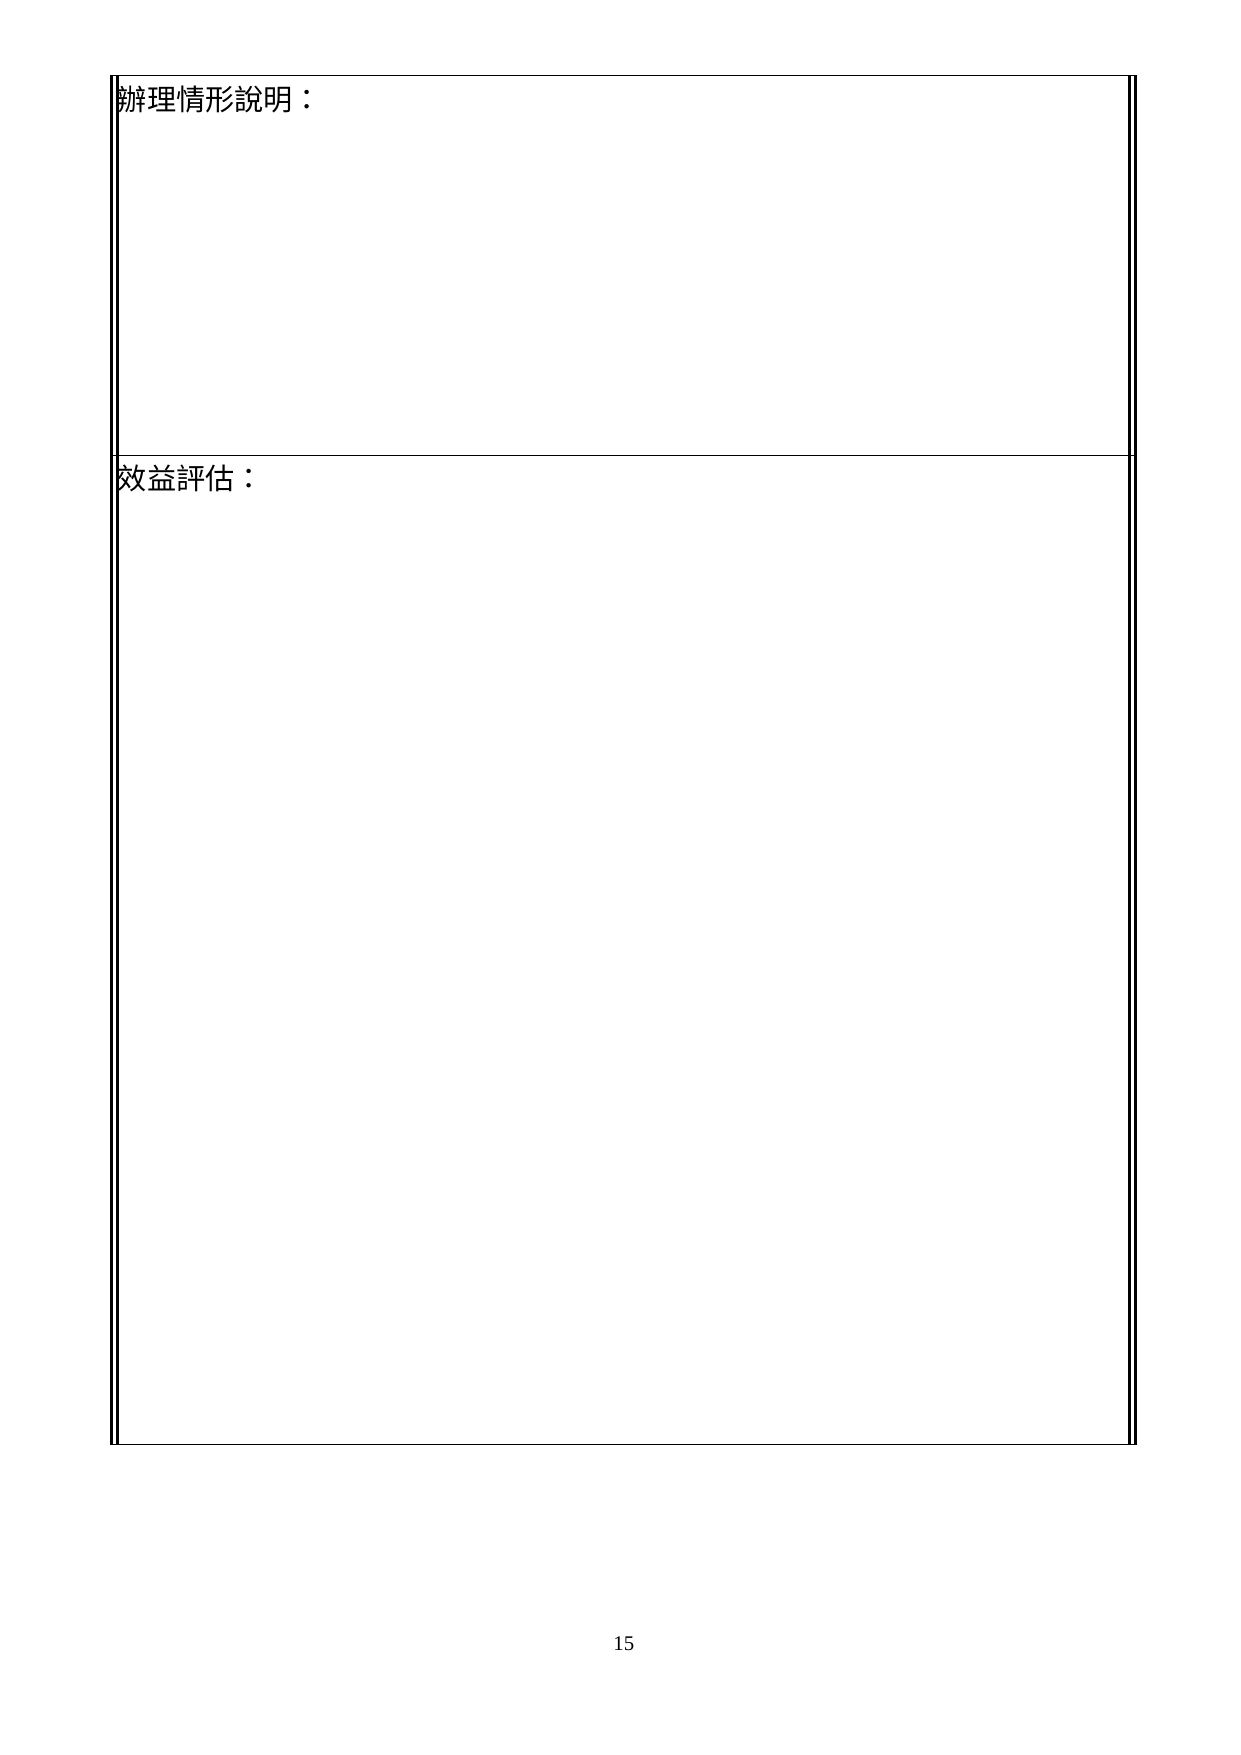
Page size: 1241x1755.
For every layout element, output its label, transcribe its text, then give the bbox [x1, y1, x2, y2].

table_cell 辦理情形說明： [119, 76, 1128, 455]
table_cell 效益評估： [119, 456, 1128, 1444]
